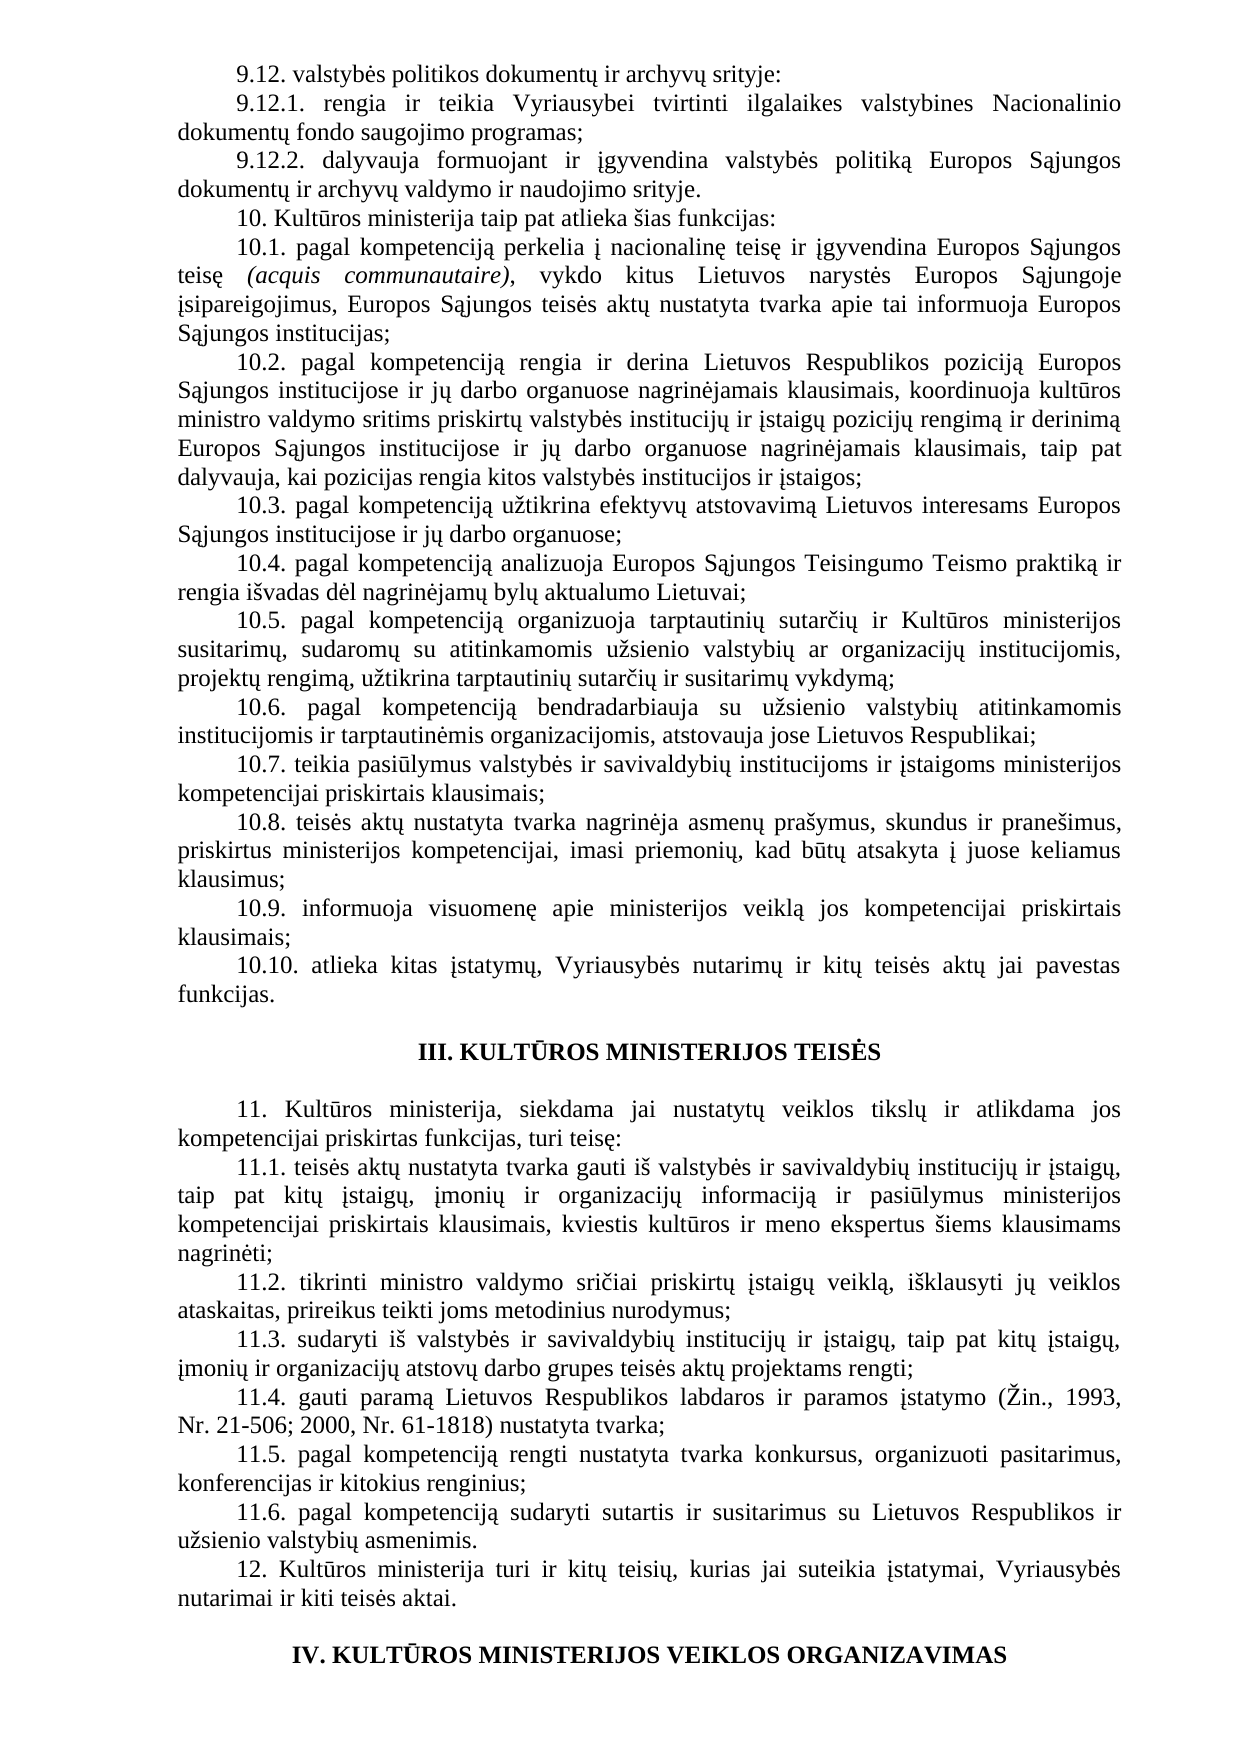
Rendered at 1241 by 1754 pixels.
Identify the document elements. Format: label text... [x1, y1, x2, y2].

text 9.12. valstybės politikos dokumentų ir archyvų srityje: [177, 59, 1122, 88]
text 9.12.1. rengia ir teikia Vyriausybei tvirtinti ilgalaikes valstybines Nacionalinio dokumentų fondo saugojimo programas; [177, 88, 1122, 145]
text 10.1. pagal kompetenciją perkelia į nacionalinę teisę ir įgyvendina Europos Sąjungos teisę (acquis communautaire), vykdo kitus Lietuvos narystės Europos Sąjungoje įsipareigojimus, Europos Sąjungos teisės aktų nustatyta tvarka apie tai informuoja Europos Sąjungos institucijas; [177, 232, 1122, 347]
text 10.8. teisės aktų nustatyta tvarka nagrinėja asmenų prašymus, skundus ir pranešimus, priskirtus ministerijos kompetencijai, imasi priemonių, kad būtų atsakyta į juose keliamus klausimus; [177, 807, 1122, 893]
text 10.3. pagal kompetenciją užtikrina efektyvų atstovavimą Lietuvos interesams Europos Sąjungos institucijose ir jų darbo organuose; [177, 490, 1122, 548]
text 12. Kultūros ministerija turi ir kitų teisių, kurias jai suteikia įstatymai, Vyriausybės nutarimai ir kiti teisės aktai. [177, 1554, 1122, 1612]
text 9.12.2. dalyvauja formuojant ir įgyvendina valstybės politiką Europos Sąjungos dokumentų ir archyvų valdymo ir naudojimo srityje. [177, 145, 1122, 203]
text 11.2. tikrinti ministro valdymo sričiai priskirtų įstaigų veiklą, išklausyti jų veiklos ataskaitas, prireikus teikti joms metodinius nurodymus; [177, 1267, 1122, 1324]
text 11.6. pagal kompetenciją sudaryti sutartis ir susitarimus su Lietuvos Respublikos ir užsienio valstybių asmenimis. [177, 1497, 1122, 1554]
text 10.2. pagal kompetenciją rengia ir derina Lietuvos Respublikos poziciją Europos Sąjungos institucijose ir jų darbo organuose nagrinėjamais klausimais, koordinuoja kultūros ministro valdymo sritims priskirtų valstybės institucijų ir įstaigų pozicijų rengimą ir derinimą Europos Sąjungos institucijose ir jų darbo organuose nagrinėjamais klausimais, taip pat dalyvauja, kai pozicijas rengia kitos valstybės institucijos ir įstaigos; [177, 347, 1122, 490]
text 10.7. teikia pasiūlymus valstybės ir savivaldybių institucijoms ir įstaigoms ministerijos kompetencijai priskirtais klausimais; [177, 749, 1122, 807]
text IV. KULTŪROS MINISTERIJOS VEIKLOS ORGANIZAVIMAS [177, 1640, 1122, 1669]
text 10.9. informuoja visuomenę apie ministerijos veiklą jos kompetencijai priskirtais klausimais; [177, 893, 1122, 950]
text 11.4. gauti paramą Lietuvos Respublikos labdaros ir paramos įstatymo (Žin., 1993, Nr. 21-506; 2000, Nr. 61-1818) nustatyta tvarka; [177, 1382, 1122, 1439]
text 10.6. pagal kompetenciją bendradarbiauja su užsienio valstybių atitinkamomis institucijomis ir tarptautinėmis organizacijomis, atstovauja jose Lietuvos Respublikai; [177, 692, 1122, 749]
text 10.5. pagal kompetenciją organizuoja tarptautinių sutarčių ir Kultūros ministerijos susitarimų, sudaromų su atitinkamomis užsienio valstybių ar organizacijų institucijomis, projektų rengimą, užtikrina tarptautinių sutarčių ir susitarimų vykdymą; [177, 605, 1122, 692]
text III. KULTŪROS MINISTERIJOS TEISĖS [177, 1037, 1122, 1065]
text 10.4. pagal kompetenciją analizuoja Europos Sąjungos Teisingumo Teismo praktiką ir rengia išvadas dėl nagrinėjamų bylų aktualumo Lietuvai; [177, 548, 1122, 605]
text 11.1. teisės aktų nustatyta tvarka gauti iš valstybės ir savivaldybių institucijų ir įstaigų, taip pat kitų įstaigų, įmonių ir organizacijų informaciją ir pasiūlymus ministerijos kompetencijai priskirtais klausimais, kviestis kultūros ir meno ekspertus šiems klausimams nagrinėti; [177, 1152, 1122, 1267]
text 10.10. atlieka kitas įstatymų, Vyriausybės nutarimų ir kitų teisės aktų jai pavestas funkcijas. [177, 950, 1122, 1008]
text 10. Kultūros ministerija taip pat atlieka šias funkcijas: [177, 203, 1122, 232]
text 11.3. sudaryti iš valstybės ir savivaldybių institucijų ir įstaigų, taip pat kitų įstaigų, įmonių ir organizacijų atstovų darbo grupes teisės aktų projektams rengti; [177, 1324, 1122, 1382]
text 11. Kultūros ministerija, siekdama jai nustatytų veiklos tikslų ir atlikdama jos kompetencijai priskirtas funkcijas, turi teisę: [177, 1094, 1122, 1152]
text 11.5. pagal kompetenciją rengti nustatyta tvarka konkursus, organizuoti pasitarimus, konferencijas ir kitokius renginius; [177, 1439, 1122, 1497]
